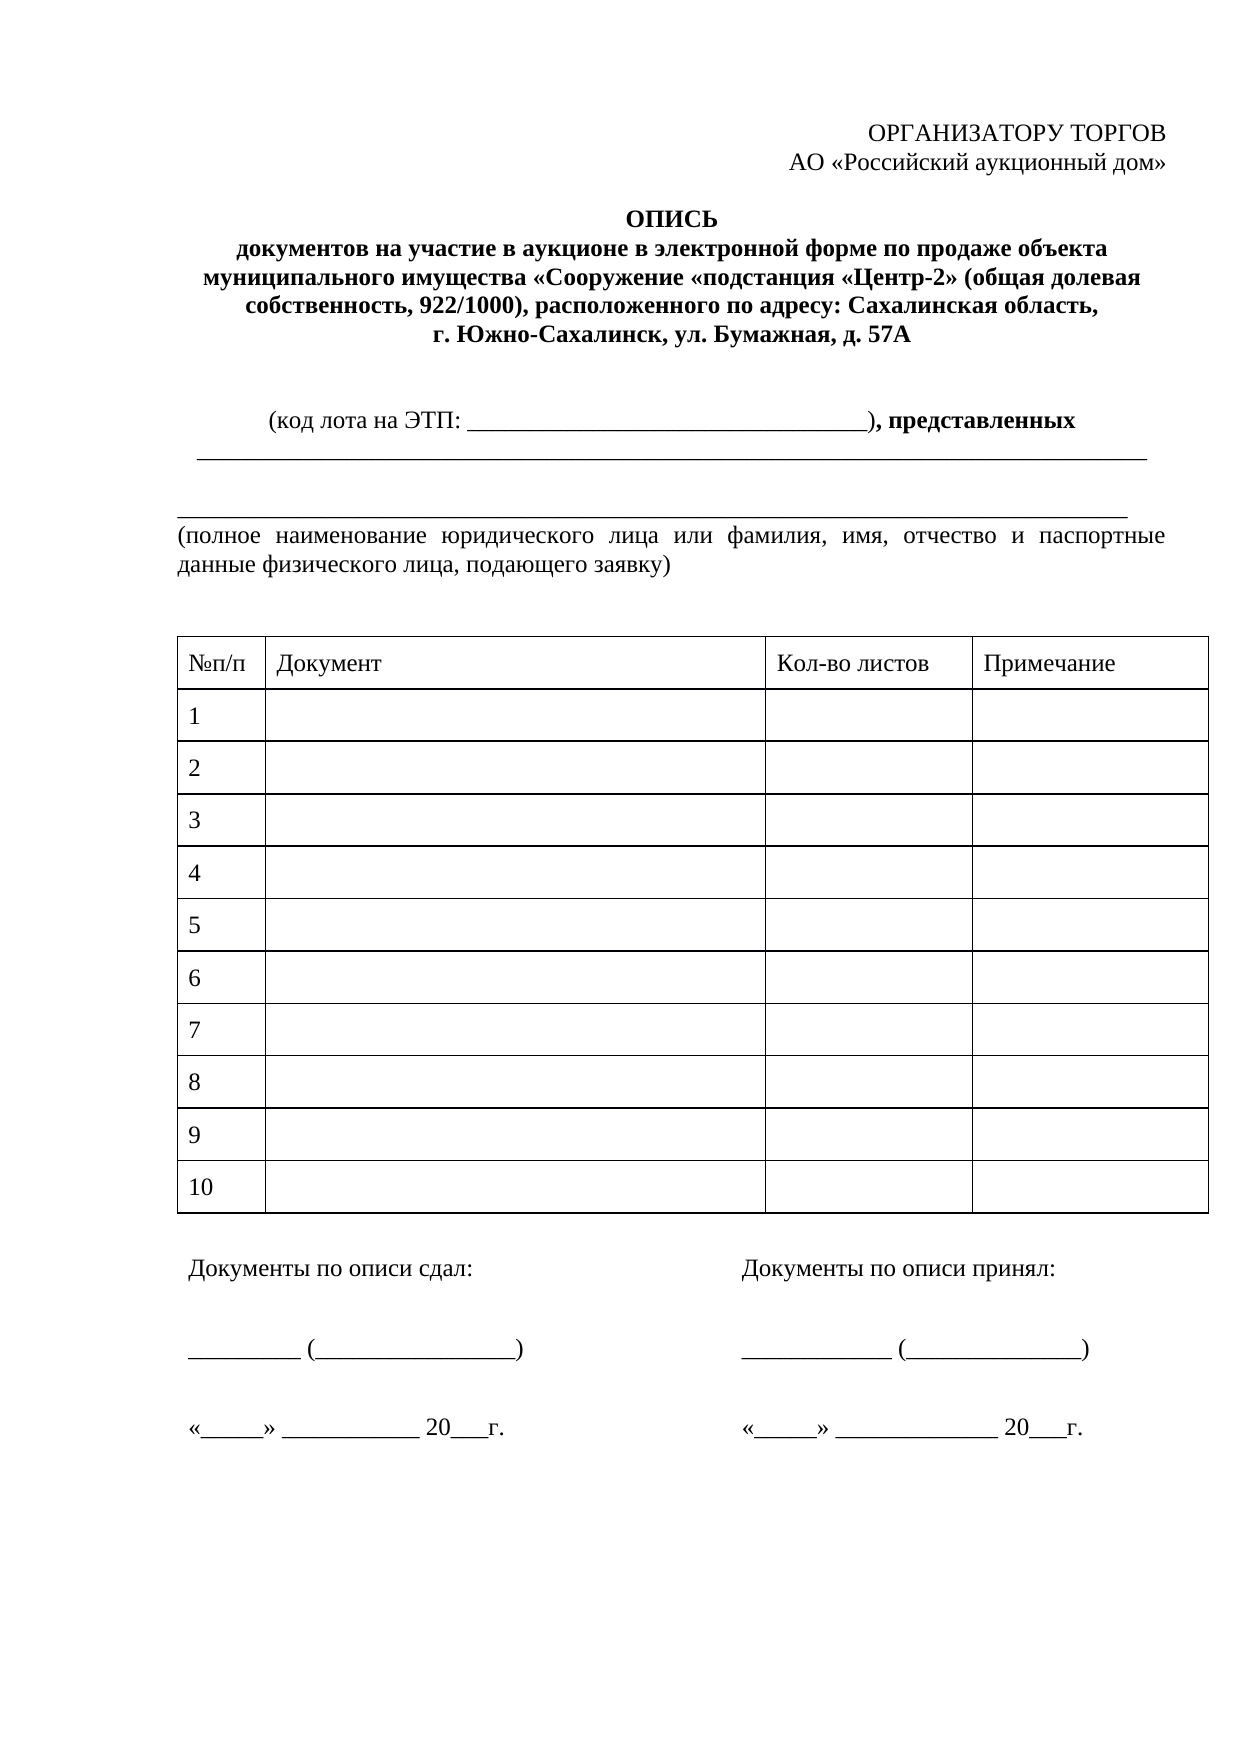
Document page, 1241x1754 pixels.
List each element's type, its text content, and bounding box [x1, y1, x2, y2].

table_cell [766, 1161, 972, 1212]
table_cell [766, 795, 972, 845]
table_cell 5 [178, 899, 265, 950]
table_cell 1 [178, 690, 265, 740]
table_cell [607, 1373, 731, 1452]
table_cell [973, 1004, 1208, 1055]
table_cell [766, 899, 972, 950]
table_cell 3 [178, 795, 265, 845]
table_cell ____________ (______________) [731, 1293, 1176, 1372]
table_cell [266, 1004, 765, 1055]
table_cell [973, 1161, 1208, 1212]
table_cell [766, 690, 972, 740]
table_cell [607, 1293, 731, 1372]
table_header №п/п [178, 637, 265, 688]
text ____________________________________________________________________________ [177, 492, 1167, 521]
table_cell 7 [178, 1004, 265, 1055]
table_cell [266, 847, 765, 898]
table_cell [973, 952, 1208, 1002]
text документов на участие в аукционе в электронной форме по продаже объекта муниципального имущества «Сооружение «подстанция «Центр-2» (общая долевая собственность, 922/1000), расположенного по адресу: Сахалинская область, [177, 233, 1167, 319]
table_cell [973, 742, 1208, 793]
table_cell [266, 899, 765, 950]
table_cell [266, 952, 765, 1002]
table_cell 8 [178, 1056, 265, 1107]
table_cell 4 [178, 847, 265, 898]
table_cell [266, 690, 765, 740]
table_header Документ [266, 637, 765, 688]
text ОРГАНИЗАТОРУ ТОРГОВ [177, 118, 1167, 147]
table_cell [973, 795, 1208, 845]
table_cell [973, 690, 1208, 740]
table_cell [266, 1161, 765, 1212]
text ____________________________________________________________________________ [177, 434, 1167, 463]
table_cell [266, 1109, 765, 1159]
table_cell [766, 1004, 972, 1055]
table_cell [266, 742, 765, 793]
table_cell «_____» _____________ 20___г. [731, 1373, 1176, 1452]
table_cell [973, 1056, 1208, 1107]
table_cell [973, 847, 1208, 898]
table_cell [973, 1109, 1208, 1159]
table_header Кол-во листов [766, 637, 972, 688]
table_cell 9 [178, 1109, 265, 1159]
table_header Документы по описи сдал: [177, 1243, 607, 1293]
table_cell 2 [178, 742, 265, 793]
table_cell [766, 1109, 972, 1159]
table_cell [766, 847, 972, 898]
table_cell 6 [178, 952, 265, 1002]
text (код лота на ЭТП: ________________________________), представленных [177, 406, 1167, 434]
text АО «Российский аукционный дом» [177, 147, 1167, 176]
table_cell [766, 1056, 972, 1107]
text (полное наименование юридического лица или фамилия, имя, отчество и паспортные данные физического лица, подающего заявку) [177, 521, 1167, 578]
table_cell _________ (________________) [177, 1293, 607, 1372]
table_header Документы по описи принял: [731, 1243, 1176, 1293]
table_cell [766, 742, 972, 793]
table_cell [766, 952, 972, 1002]
table_cell [266, 1056, 765, 1107]
table_cell 10 [178, 1161, 265, 1212]
text ОПИСЬ [177, 204, 1167, 233]
table_cell «_____» ___________ 20___г. [177, 1373, 607, 1452]
table_cell [973, 899, 1208, 950]
text г. Южно-Сахалинск, ул. Бумажная, д. 57А [177, 319, 1167, 348]
table_header Примечание [973, 637, 1208, 688]
table_header [607, 1243, 731, 1293]
table_cell [266, 795, 765, 845]
